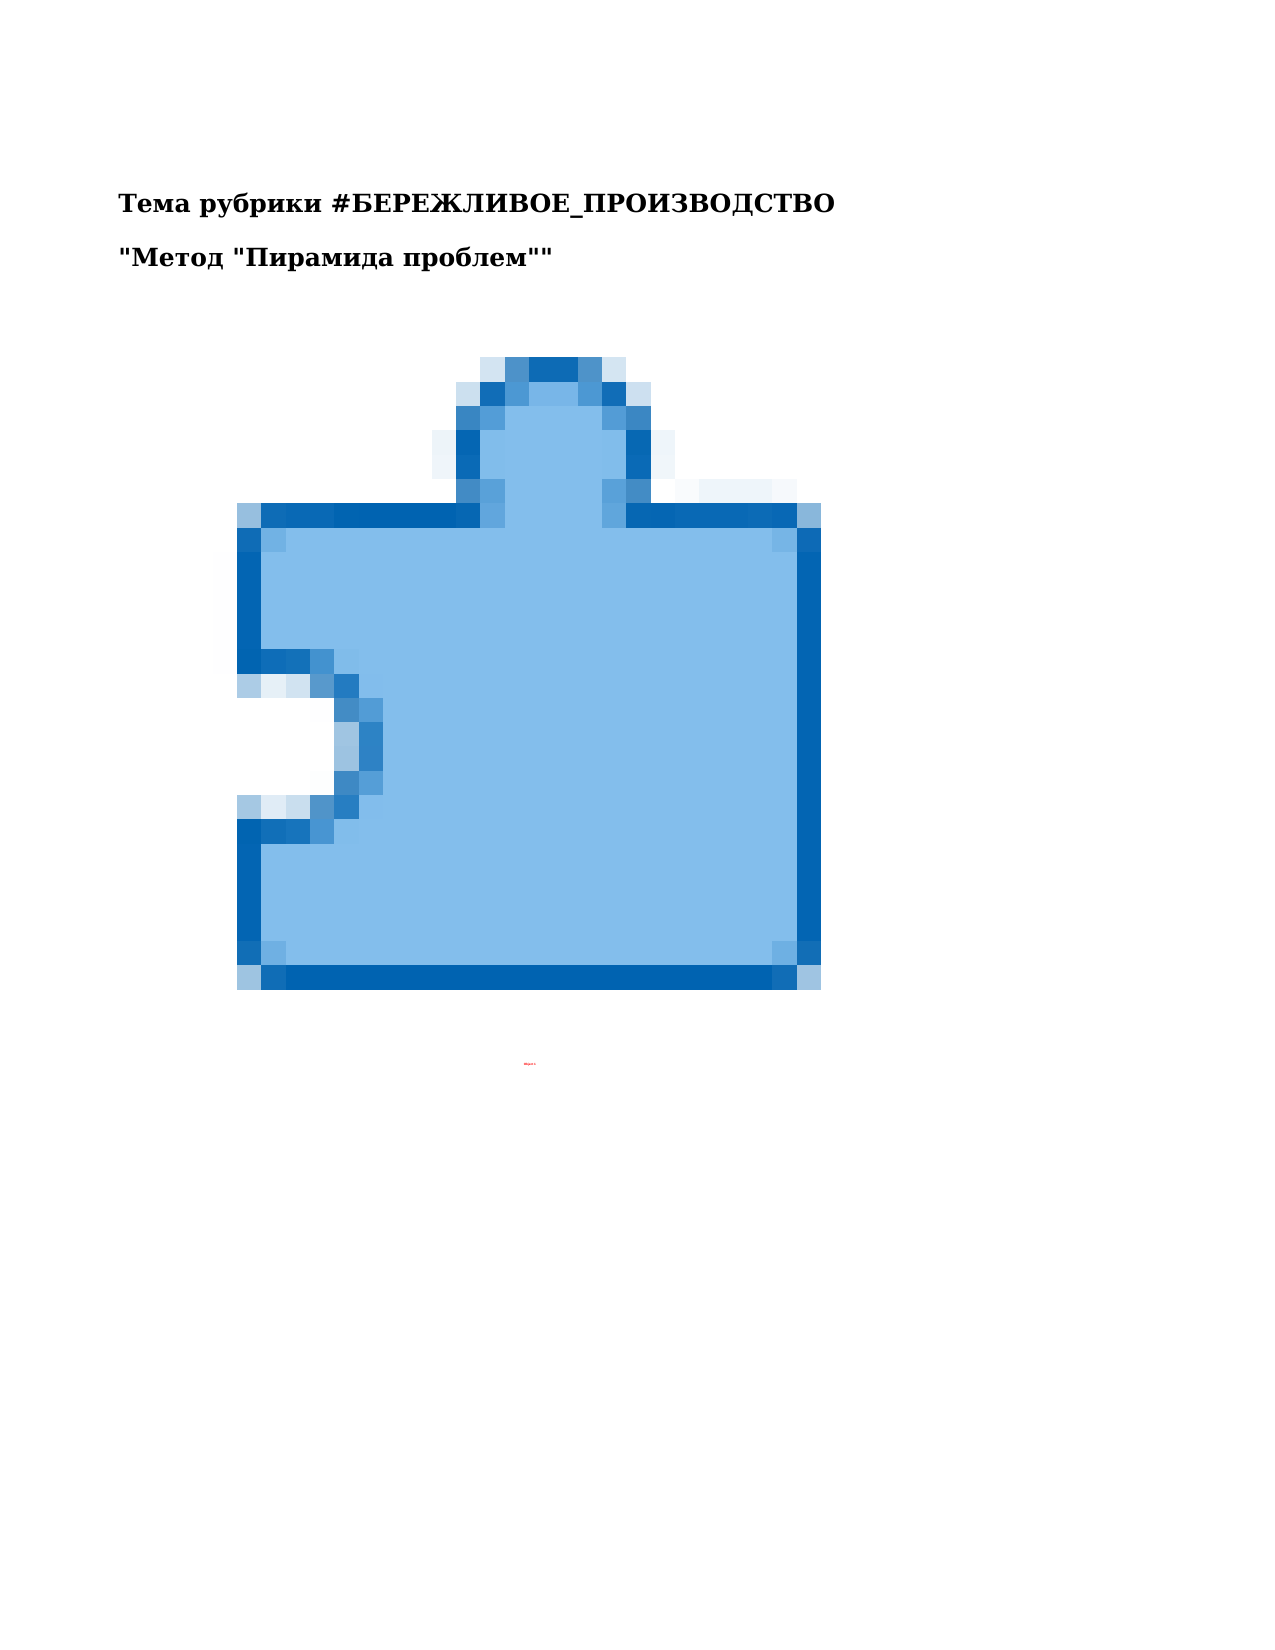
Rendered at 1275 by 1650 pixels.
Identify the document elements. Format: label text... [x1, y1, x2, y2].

subtitle Тема рубрики #БЕРЕЖЛИВОЕ_ПРОИЗВОДСТВО [118, 189, 1216, 218]
subtitle "Метод "Пирамида проблем"" [118, 243, 1216, 273]
